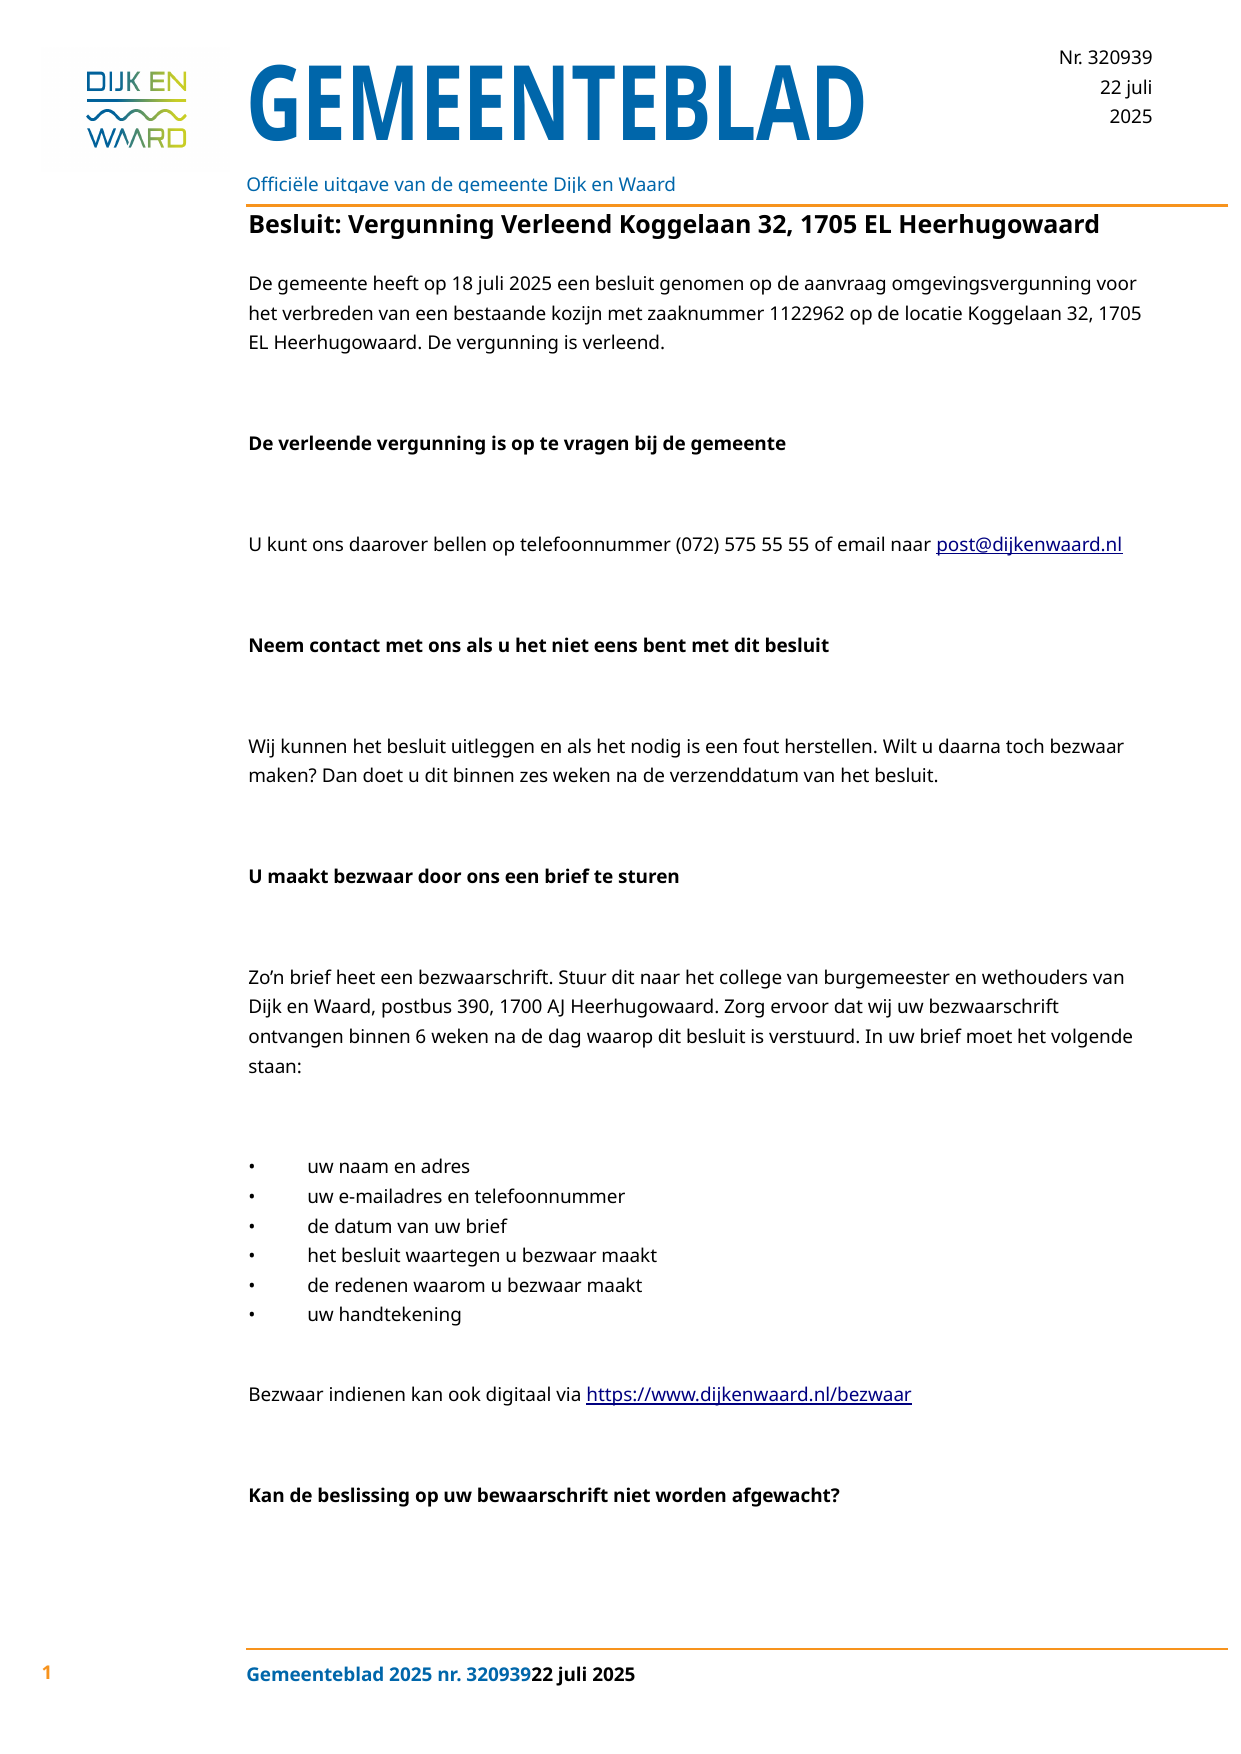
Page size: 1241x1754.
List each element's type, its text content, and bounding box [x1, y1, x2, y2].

text Kan de beslissing op uw bewaarschrift niet worden afgewacht? [248, 1482, 1152, 1508]
text Wij kunnen het besluit uitleggen en als het nodig is een fout herstellen. Wilt u daarna toch bezwaar maken? Dan doet u dit binnen zes weken na de verzenddatum van het besluit. [248, 733, 1152, 788]
list uw handtekening [248, 1302, 1152, 1327]
list het besluit waartegen u bezwaar maakt [248, 1242, 1152, 1268]
text De gemeente heeft op 18 juli 2025 een besluit genomen op de aanvraag omgevingsvergunning voor het verbreden van een bestaande kozijn met zaaknummer 1122962 op de locatie Koggelaan 32, 1705 EL Heerhugowaard. De vergunning is verleend. [248, 270, 1152, 355]
text Bezwaar indienen kan ook digitaal via https://www.dijkenwaard.nl/bezwaar [248, 1382, 1152, 1407]
text De verleende vergunning is op te vragen bij de gemeente [248, 430, 1152, 456]
list de redenen waarom u bezwaar maakt [248, 1272, 1152, 1298]
text U maakt bezwaar door ons een brief te sturen [248, 863, 1152, 889]
text U kunt ons daarover bellen op telefoonnummer (072) 575 55 55 of email naar post@dijkenwaard.nl [248, 531, 1152, 557]
text Besluit: Vergunning Verleend Koggelaan 32, 1705 EL Heerhugowaard [248, 207, 1152, 241]
picture [41, 47, 231, 172]
text Zo’n brief heet een bezwaarschrift. Stuur dit naar het college van burgemeester en wethouders van Dijk en Waard, postbus 390, 1700 AJ Heerhugowaard. Zorg ervoor dat wij uw bezwaarschrift ontvangen binnen 6 weken na de dag waarop dit besluit is verstuurd. In uw brief moet het volgende staan: [248, 964, 1152, 1078]
list uw e-mailadres en telefoonnummer [248, 1183, 1152, 1209]
text Neem contact met ons als u het niet eens bent met dit besluit [248, 632, 1152, 658]
list de datum van uw brief [248, 1213, 1152, 1238]
list uw naam en adres [248, 1154, 1152, 1179]
